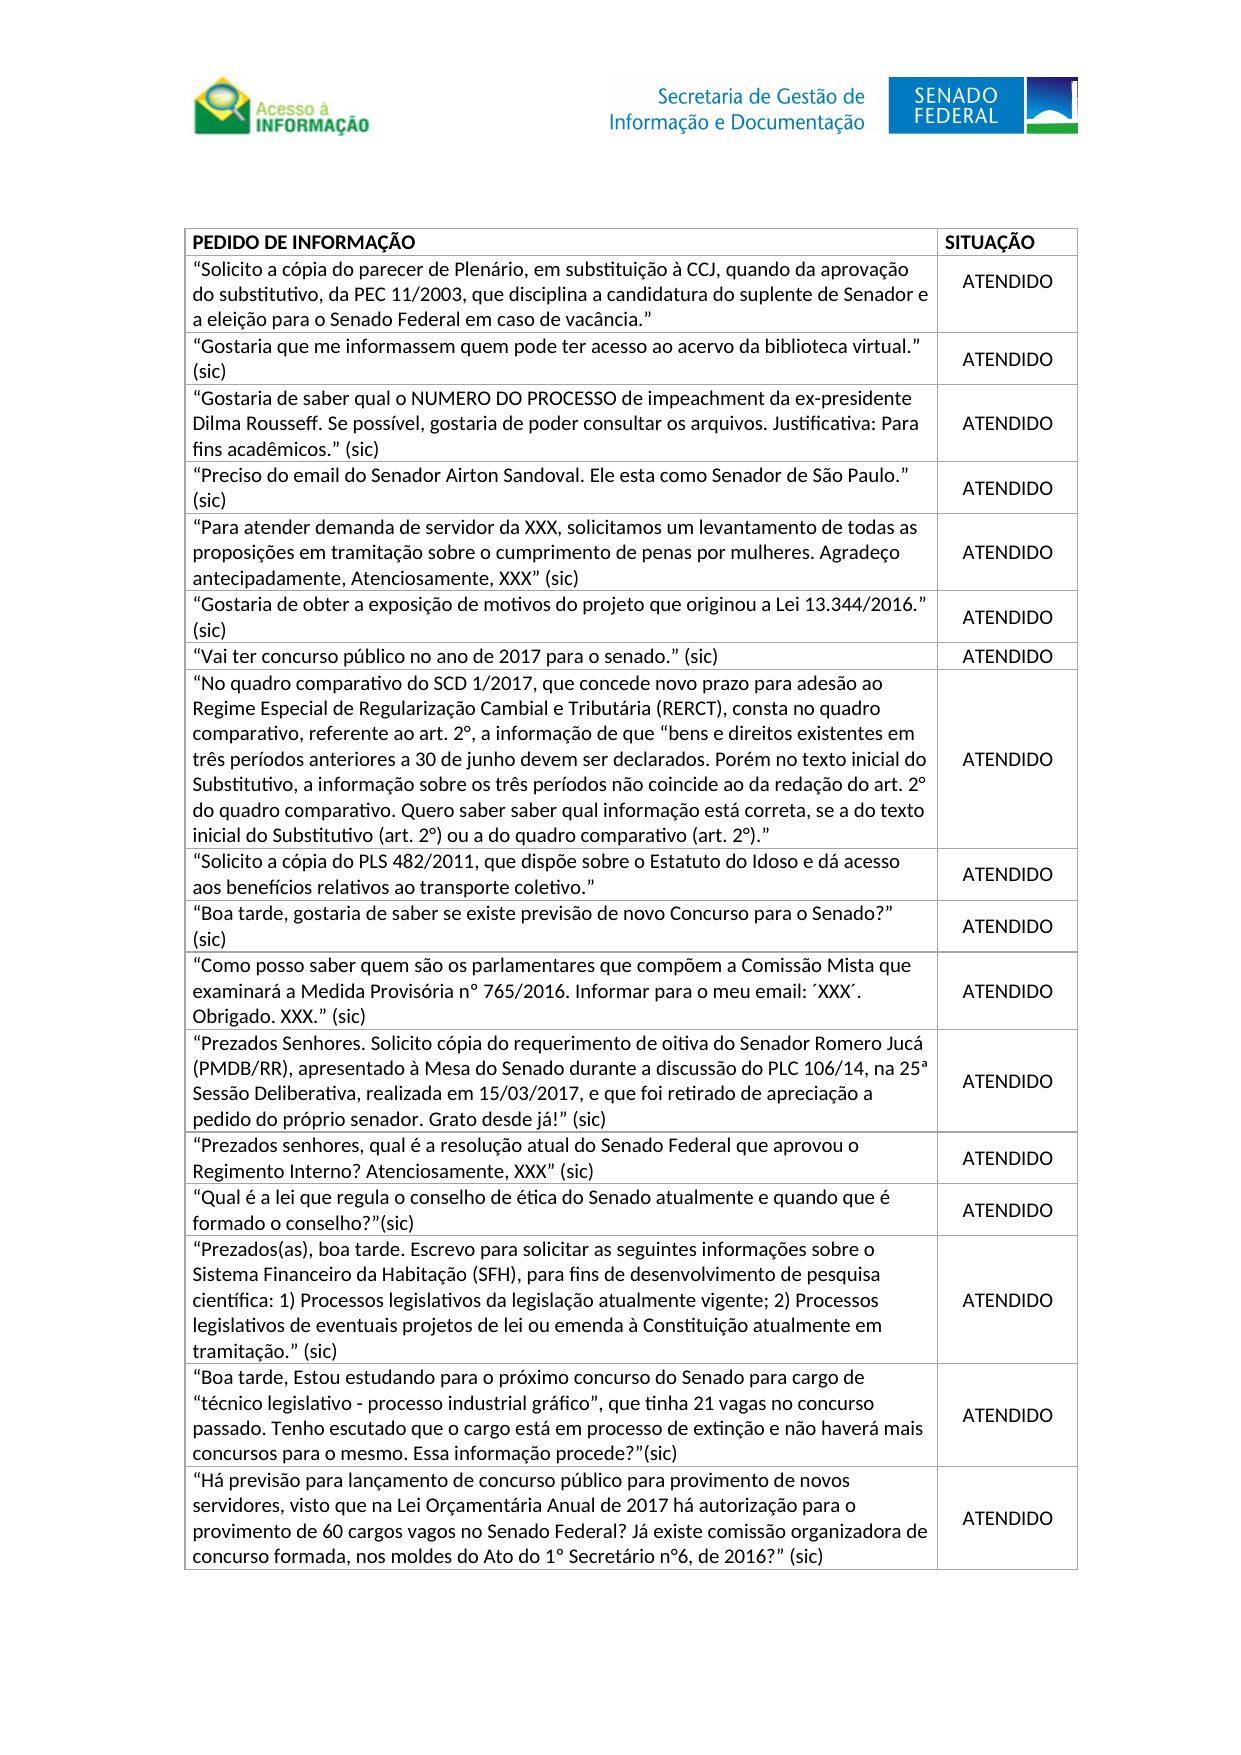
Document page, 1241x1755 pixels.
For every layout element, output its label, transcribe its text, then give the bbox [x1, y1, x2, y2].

table_cell “Prezados senhores, qual é a resolução atual do Senado Federal que aprovou o Regimento Interno? Atenciosamente, XXX” (sic) [186, 1133, 937, 1183]
table_cell ATENDIDO [938, 953, 1077, 1029]
table_cell ATENDIDO [938, 901, 1077, 951]
table_cell “Para atender demanda de servidor da XXX, solicitamos um levantamento de todas as proposições em tramitação sobre o cumprimento de penas por mulheres. Agradeço antecipadamente, Atenciosamente, XXX” (sic) [186, 514, 937, 590]
table_cell ATENDIDO [938, 256, 1077, 332]
table_cell ATENDIDO [938, 1236, 1077, 1363]
table_cell “Gostaria de obter a exposição de motivos do projeto que originou a Lei 13.344/2016.” (sic) [186, 591, 937, 642]
table_cell “Prezados Senhores. Solicito cópia do requerimento de oitiva do Senador Romero Jucá (PMDB/RR), apresentado à Mesa do Senado durante a discussão do PLC 106/14, na 25ª Sessão Deliberativa, realizada em 15/03/2017, e que foi retirado de apreciação a pedido do próprio senador. Grato desde já!” (sic) [186, 1030, 937, 1131]
table_cell “Vai ter concurso público no ano de 2017 para o senado.” (sic) [186, 643, 937, 669]
table_cell ATENDIDO [938, 385, 1077, 461]
table_header PEDIDO DE INFORMAÇÃO [186, 229, 937, 255]
table_cell “Como posso saber quem são os parlamentares que compõem a Comissão Mista que examinará a Medida Provisória nº 765/2016. Informar para o meu email: ´XXX´. Obrigado. XXX.” (sic) [186, 953, 937, 1029]
table_cell “Solicito a cópia do PLS 482/2011, que dispõe sobre o Estatuto do Idoso e dá acesso aos benefícios relativos ao transporte coletivo.” [186, 849, 937, 899]
table_cell ATENDIDO [938, 643, 1077, 669]
table_cell ATENDIDO [938, 591, 1077, 642]
table_cell ATENDIDO [938, 1030, 1077, 1131]
table_cell ATENDIDO [938, 462, 1077, 513]
table_cell “Gostaria de saber qual o NUMERO DO PROCESSO de impeachment da ex-presidente Dilma Rousseff. Se possível, gostaria de poder consultar os arquivos. Justificativa: Para fins acadêmicos.” (sic) [186, 385, 937, 461]
table_cell “No quadro comparativo do SCD 1/2017, que concede novo prazo para adesão ao Regime Especial de Regularização Cambial e Tributária (RERCT), consta no quadro comparativo, referente ao art. 2°, a informação de que “bens e direitos existentes em três períodos anteriores a 30 de junho devem ser declarados. Porém no texto inicial do Substitutivo, a informação sobre os três períodos não coincide ao da redação do art. 2° do quadro comparativo. Quero saber saber qual informação está correta, se a do texto inicial do Substitutivo (art. 2°) ou a do quadro comparativo (art. 2°).” [186, 670, 937, 848]
table_cell “Preciso do email do Senador Airton Sandoval. Ele esta como Senador de São Paulo.” (sic) [186, 462, 937, 513]
table_cell ATENDIDO [938, 849, 1077, 899]
table_cell “Boa tarde, Estou estudando para o próximo concurso do Senado para cargo de “técnico legislativo - processo industrial gráfico”, que tinha 21 vagas no concurso passado. Tenho escutado que o cargo está em processo de extinção e não haverá mais concursos para o mesmo. Essa informação procede?”(sic) [186, 1364, 937, 1466]
table_cell “Prezados(as), boa tarde. Escrevo para solicitar as seguintes informações sobre o Sistema Financeiro da Habitação (SFH), para fins de desenvolvimento de pesquisa científica: 1) Processos legislativos da legislação atualmente vigente; 2) Processos legislativos de eventuais projetos de lei ou emenda à Constituição atualmente em tramitação.” (sic) [186, 1236, 937, 1363]
table_cell ATENDIDO [938, 333, 1077, 384]
table_cell ATENDIDO [938, 514, 1077, 590]
table_cell ATENDIDO [938, 1467, 1077, 1569]
table_cell “Qual é a lei que regula o conselho de ética do Senado atualmente e quando que é formado o conselho?”(sic) [186, 1184, 937, 1235]
table_cell ATENDIDO [938, 1184, 1077, 1235]
table_header SITUAÇÃO [938, 229, 1077, 255]
table_cell ATENDIDO [938, 1133, 1077, 1183]
table_cell “Gostaria que me informassem quem pode ter acesso ao acervo da biblioteca virtual.” (sic) [186, 333, 937, 384]
table_cell “Boa tarde, gostaria de saber se existe previsão de novo Concurso para o Senado?” (sic) [186, 901, 937, 951]
table_cell ATENDIDO [938, 670, 1077, 848]
table_cell ATENDIDO [938, 1364, 1077, 1466]
table_cell “Solicito a cópia do parecer de Plenário, em substituição à CCJ, quando da aprovação do substitutivo, da PEC 11/2003, que disciplina a candidatura do suplente de Senador e a eleição para o Senado Federal em caso de vacância.” [186, 256, 937, 332]
table_cell “Há previsão para lançamento de concurso público para provimento de novos servidores, visto que na Lei Orçamentária Anual de 2017 há autorização para o provimento de 60 cargos vagos no Senado Federal? Já existe comissão organizadora de concurso formada, nos moldes do Ato do 1º Secretário n°6, de 2016?” (sic) [186, 1467, 937, 1569]
